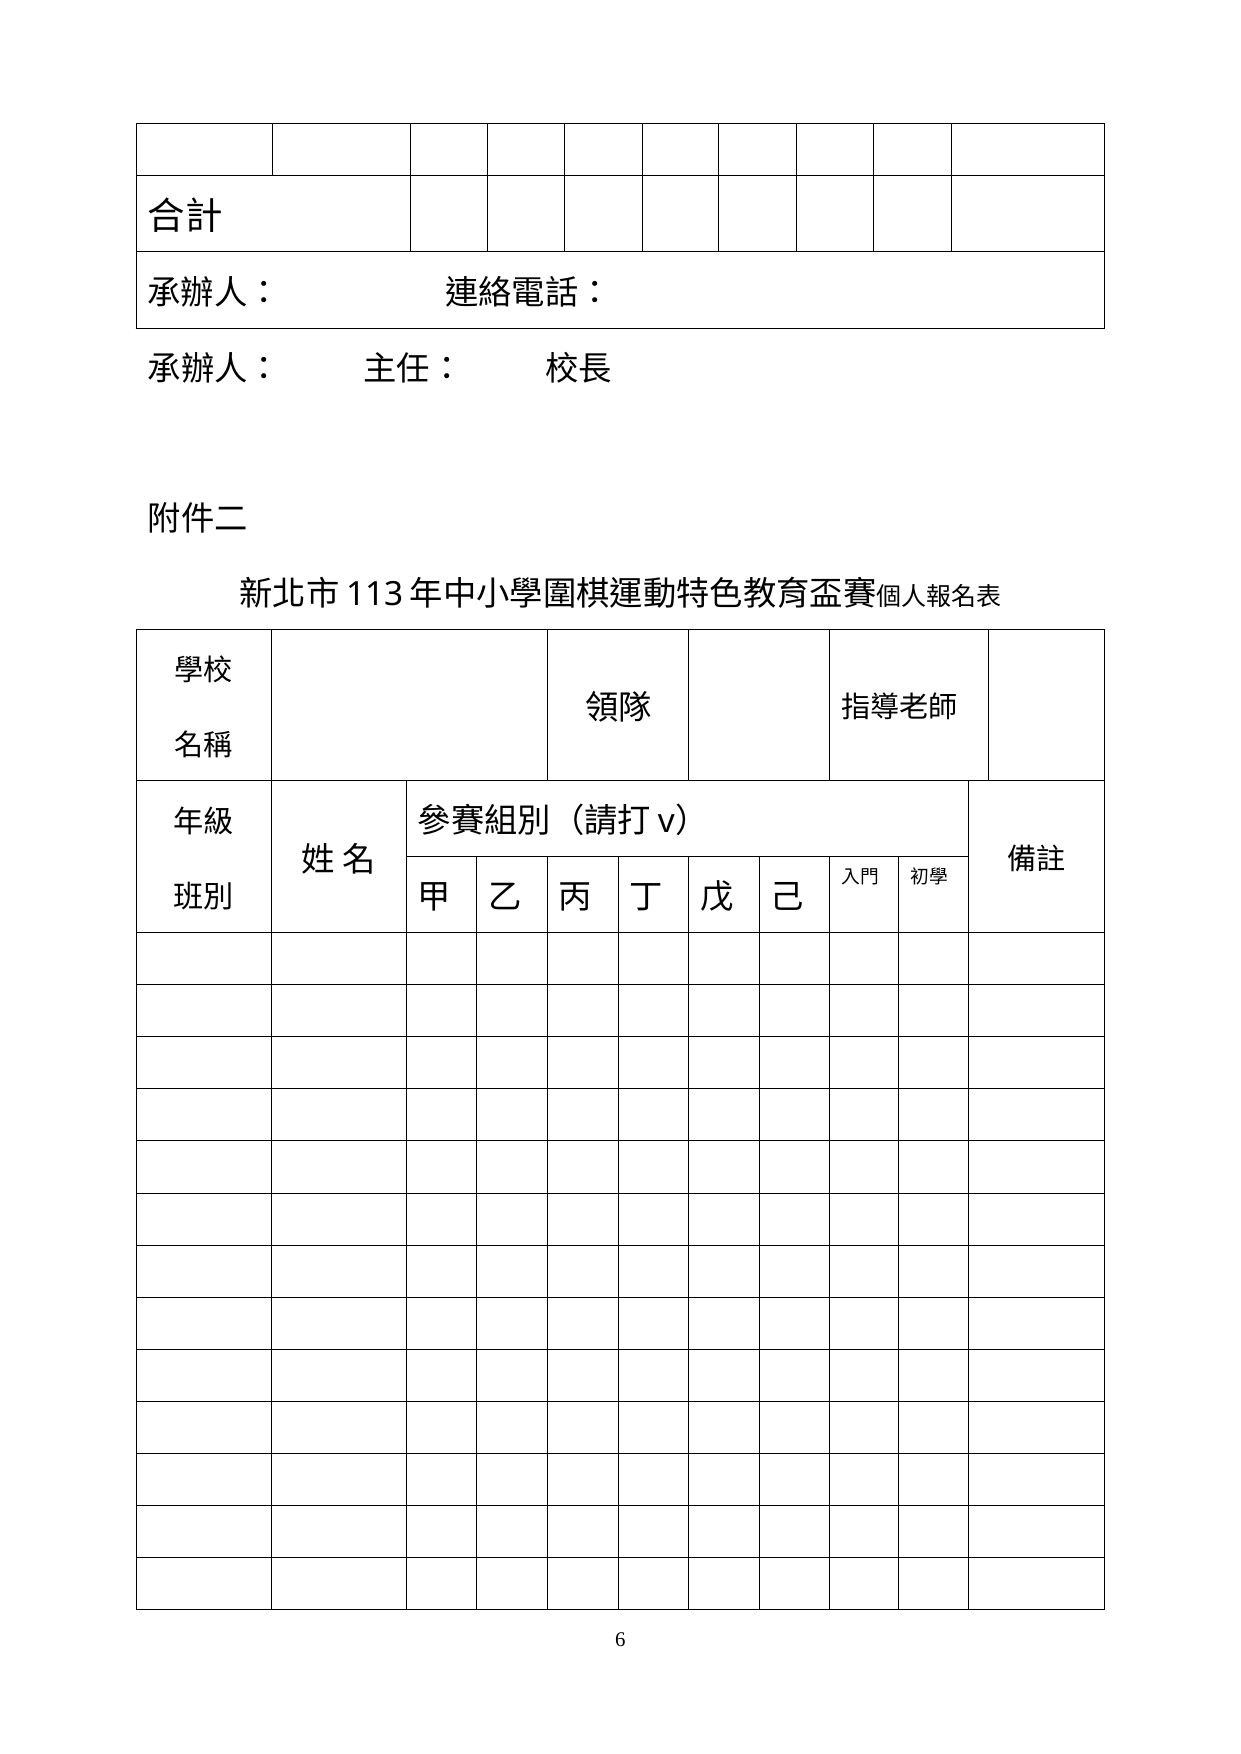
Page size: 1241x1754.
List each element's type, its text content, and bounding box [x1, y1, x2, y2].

table_cell [272, 1402, 406, 1453]
table_cell [830, 1298, 898, 1349]
table_cell [619, 1246, 688, 1297]
table_cell [830, 1089, 898, 1140]
table_cell [760, 1298, 829, 1349]
table_cell [899, 1037, 968, 1088]
table_cell [874, 176, 951, 251]
table_cell [899, 1454, 968, 1505]
table_cell [969, 1141, 1104, 1192]
table_cell [619, 1089, 688, 1140]
table_cell [548, 1506, 618, 1557]
table_cell [643, 176, 718, 251]
table_cell [830, 1558, 898, 1609]
table_header 領隊 [548, 630, 688, 780]
table_cell [407, 985, 476, 1036]
table_cell [689, 1194, 759, 1244]
table_cell [619, 1558, 688, 1609]
table_cell [689, 1037, 759, 1088]
table_cell [137, 1402, 271, 1453]
table_cell [830, 1037, 898, 1088]
table_cell [969, 1506, 1104, 1557]
table_cell [548, 1246, 618, 1297]
table_cell [899, 1558, 968, 1609]
table_cell [619, 1298, 688, 1349]
table_cell [760, 1194, 829, 1244]
table_cell [548, 985, 618, 1036]
table_cell [899, 1246, 968, 1297]
table_cell [969, 1246, 1104, 1297]
table_cell 丁 [619, 857, 688, 932]
table_cell [689, 1089, 759, 1140]
table_cell [137, 1037, 271, 1088]
table_cell 姓 名 [272, 781, 406, 932]
table_cell 年級 班別 [137, 781, 271, 932]
table_cell [407, 1246, 476, 1297]
table_cell [899, 985, 968, 1036]
table_cell [272, 1246, 406, 1297]
table_header [272, 630, 547, 780]
table_cell [548, 1558, 618, 1609]
table_cell [137, 933, 271, 984]
table_cell [899, 1402, 968, 1453]
table_cell [137, 985, 271, 1036]
table_cell [407, 1558, 476, 1609]
table_cell [830, 1506, 898, 1557]
table_cell [689, 1246, 759, 1297]
table_cell [488, 124, 564, 175]
table_cell [477, 1246, 547, 1297]
table_cell [874, 124, 951, 175]
table_cell [272, 1506, 406, 1557]
table_cell [969, 1402, 1104, 1453]
table_cell [719, 124, 796, 175]
table_cell [830, 985, 898, 1036]
table_cell [760, 1558, 829, 1609]
table_cell [548, 1298, 618, 1349]
table_cell 戊 [689, 857, 759, 932]
table_cell [952, 124, 1104, 175]
text 新北市113年中小學圍棋運動特色教育盃賽個人報名表 [148, 554, 1092, 629]
table_cell [619, 1506, 688, 1557]
table_cell 甲 [407, 857, 476, 932]
table_cell [830, 1246, 898, 1297]
table_cell [969, 1558, 1104, 1609]
table_cell [407, 1350, 476, 1401]
table_cell [477, 1298, 547, 1349]
table_cell [477, 1194, 547, 1244]
table_cell 參賽組別（請打v） [407, 781, 968, 856]
table_cell [899, 1298, 968, 1349]
table_header 學校 名稱 [137, 630, 271, 780]
table_cell [969, 1298, 1104, 1349]
text 附件二 [148, 479, 1092, 554]
table_cell [272, 1037, 406, 1088]
table_cell [689, 1506, 759, 1557]
table_cell [760, 1350, 829, 1401]
table_cell [548, 1350, 618, 1401]
table_cell [760, 1454, 829, 1505]
table_cell [969, 1350, 1104, 1401]
table_cell [899, 1089, 968, 1140]
table_cell 乙 [477, 857, 547, 932]
table_cell [830, 1454, 898, 1505]
table_cell [760, 1037, 829, 1088]
table_header 指導老師 [830, 630, 988, 780]
table_cell [407, 1141, 476, 1192]
table_cell [689, 1350, 759, 1401]
table_cell [272, 1089, 406, 1140]
table_cell [137, 1558, 271, 1609]
table_header [689, 630, 829, 780]
table_cell [411, 176, 487, 251]
table_cell [272, 1194, 406, 1244]
text 承辦人： 主任： 校長 [148, 329, 1092, 404]
table_cell [477, 985, 547, 1036]
table_cell [548, 1037, 618, 1088]
table_cell [137, 1298, 271, 1349]
table_cell [137, 1089, 271, 1140]
table_cell [899, 1506, 968, 1557]
table_cell [969, 933, 1104, 984]
table_cell [565, 176, 642, 251]
table_cell [689, 1402, 759, 1453]
table_cell 入門 [830, 857, 898, 932]
table_cell [407, 1298, 476, 1349]
table_cell [619, 1141, 688, 1192]
table_cell [719, 176, 796, 251]
table_cell [548, 1454, 618, 1505]
table_cell [899, 1141, 968, 1192]
table_cell [619, 1350, 688, 1401]
table_cell [689, 1141, 759, 1192]
table_cell [899, 1194, 968, 1244]
table_cell [797, 124, 873, 175]
table_cell [407, 1454, 476, 1505]
table_cell [477, 1402, 547, 1453]
table_header [989, 630, 1104, 780]
table_cell [272, 1141, 406, 1192]
table_cell 承辦人： 連絡電話： [137, 252, 1104, 328]
table_cell [488, 176, 564, 251]
table_cell [407, 1402, 476, 1453]
table_cell [137, 1246, 271, 1297]
table_cell [477, 1037, 547, 1088]
table_cell [272, 1558, 406, 1609]
table_cell [899, 933, 968, 984]
table_cell [899, 1350, 968, 1401]
table_cell [760, 1402, 829, 1453]
table_cell [477, 1506, 547, 1557]
table_cell [619, 1402, 688, 1453]
table_cell [952, 176, 1104, 251]
table_cell [760, 1246, 829, 1297]
table_cell [548, 1089, 618, 1140]
table_cell [689, 1558, 759, 1609]
table_cell [548, 933, 618, 984]
table_cell [407, 1194, 476, 1244]
table_cell [619, 1037, 688, 1088]
table_cell [643, 124, 718, 175]
table_cell [969, 1454, 1104, 1505]
table_cell [407, 933, 476, 984]
table_cell [689, 1454, 759, 1505]
table_cell [548, 1402, 618, 1453]
table_cell [411, 124, 487, 175]
table_cell [760, 1089, 829, 1140]
table_cell 初學 [899, 857, 968, 932]
table_cell [477, 1089, 547, 1140]
table_cell 合計 [137, 176, 410, 251]
table_cell [830, 1350, 898, 1401]
table_cell [830, 933, 898, 984]
table_cell [477, 933, 547, 984]
table_cell [407, 1037, 476, 1088]
table_cell [477, 1454, 547, 1505]
table_cell [689, 985, 759, 1036]
table_cell [273, 124, 410, 175]
table_cell [689, 1298, 759, 1349]
table_cell [619, 985, 688, 1036]
table_cell [619, 1454, 688, 1505]
table_cell [830, 1402, 898, 1453]
table_cell [477, 1141, 547, 1192]
table_cell [969, 1089, 1104, 1140]
table_cell [272, 1350, 406, 1401]
table_cell [137, 124, 272, 175]
table_cell [969, 985, 1104, 1036]
table_cell [619, 1194, 688, 1244]
table_cell [137, 1141, 271, 1192]
table_cell 備註 [969, 781, 1104, 932]
table_cell [477, 1350, 547, 1401]
table_cell [830, 1141, 898, 1192]
table_cell [689, 933, 759, 984]
table_cell [760, 1506, 829, 1557]
table_cell [137, 1506, 271, 1557]
table_cell [407, 1506, 476, 1557]
table_cell [137, 1454, 271, 1505]
table_cell [548, 1194, 618, 1244]
table_cell [969, 1194, 1104, 1244]
table_cell [137, 1194, 271, 1244]
table_cell [760, 1141, 829, 1192]
table_cell [565, 124, 642, 175]
table_cell [272, 985, 406, 1036]
table_cell [760, 985, 829, 1036]
table_cell [272, 1454, 406, 1505]
table_cell [969, 1037, 1104, 1088]
table_cell [137, 1350, 271, 1401]
table_cell 己 [760, 857, 829, 932]
table_cell [407, 1089, 476, 1140]
table_cell [760, 933, 829, 984]
table_cell [272, 1298, 406, 1349]
table_cell [548, 1141, 618, 1192]
table_cell [477, 1558, 547, 1609]
table_cell 丙 [548, 857, 618, 932]
table_cell [272, 933, 406, 984]
table_cell [619, 933, 688, 984]
table_cell [797, 176, 873, 251]
table_cell [830, 1194, 898, 1244]
